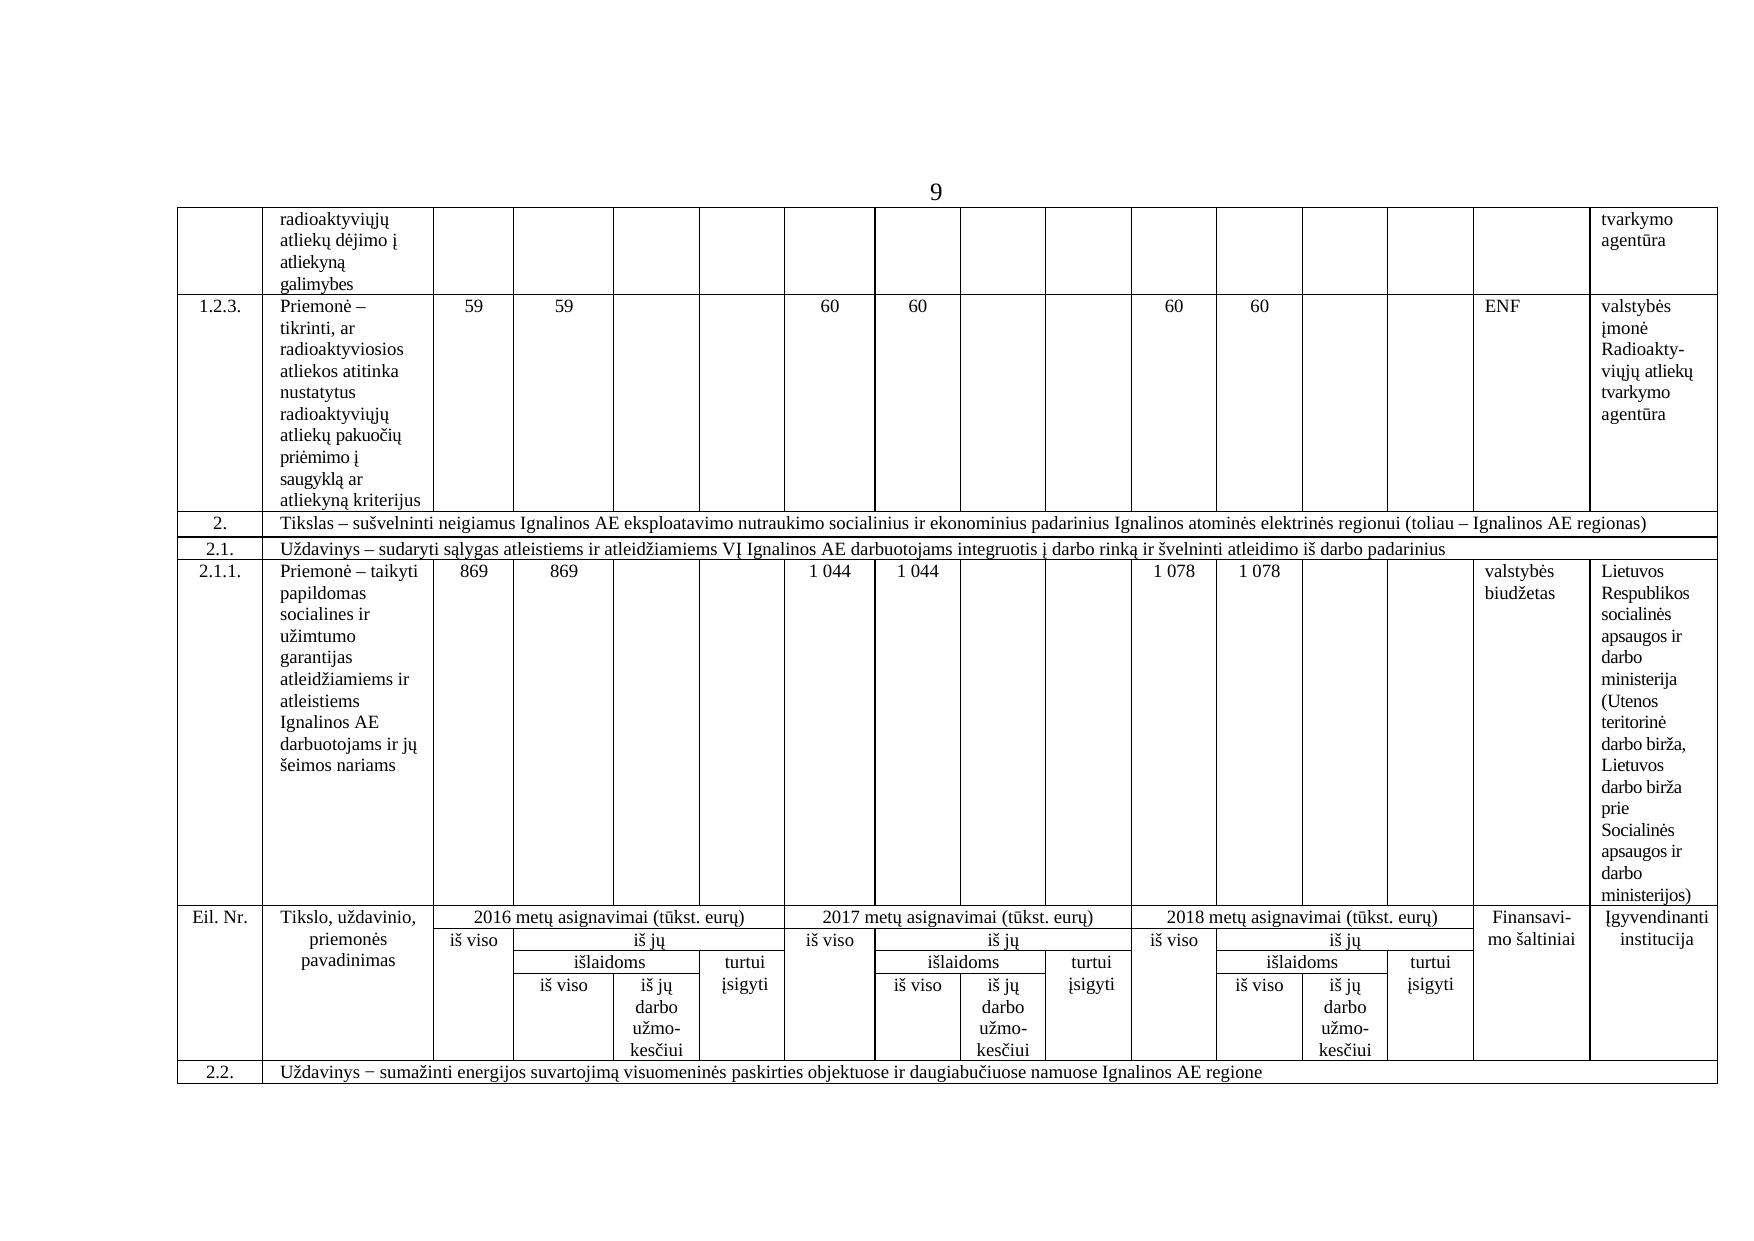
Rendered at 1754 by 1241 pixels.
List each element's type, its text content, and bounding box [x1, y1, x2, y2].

table_cell 1 044 [876, 560, 960, 905]
table_cell Tikslas ‒ sušvelninti neigiamus Ignalinos AE eksploatavimo nutraukimo socialinius ir ekonominius padarinius Ignalinos atominės elektrinės regionui (toliau – Ignalinos AE regionas) [263, 512, 1717, 536]
table_cell [1217, 208, 1302, 294]
table_cell [1303, 295, 1387, 511]
table_cell 2.1. [178, 538, 262, 559]
table_cell iš viso [1132, 929, 1216, 1060]
table_cell iš jų darbo užmo-kesčiui [961, 974, 1045, 1060]
table_cell [1388, 208, 1473, 294]
table_cell turtui įsigyti [1388, 951, 1473, 1060]
table_cell 59 [434, 295, 513, 511]
table_cell [178, 208, 262, 294]
table_cell [1303, 560, 1387, 905]
table_cell iš jų [1217, 929, 1473, 950]
table_cell [434, 208, 513, 294]
table_cell 1.2.3. [178, 295, 262, 511]
table_cell Priemonė ‒ tikrinti, ar radioaktyviosios atliekos atitinka nustatytus radioaktyviųjų atliekų pakuočių priėmimo į saugyklą ar atliekyną kriterijus [263, 295, 433, 511]
table_cell 60 [1217, 295, 1302, 511]
table_cell valstybės įmonė Radioakty-viųjų atliekų tvarkymo agentūra [1591, 295, 1717, 511]
table_cell 2. [178, 512, 262, 536]
table_cell iš jų [876, 929, 1131, 950]
table_cell turtui įsigyti [1046, 951, 1131, 1060]
table_cell iš viso [1217, 974, 1302, 1060]
table_cell 1 044 [785, 560, 874, 905]
table_cell turtui įsigyti [700, 951, 784, 1060]
table_cell [700, 560, 784, 905]
table_cell iš viso [514, 974, 613, 1060]
table_cell [614, 560, 699, 905]
table_cell [700, 295, 784, 511]
table_cell 60 [1132, 295, 1216, 511]
table_cell [1474, 208, 1589, 294]
table_cell 2.2. [178, 1061, 262, 1083]
table_cell iš viso [876, 974, 960, 1060]
table_cell [614, 208, 699, 294]
table_cell Uždavinys ‒ sudaryti sąlygas atleistiems ir atleidžiamiems VĮ Ignalinos AE darbuotojams integruotis į darbo rinką ir švelninti atleidimo iš darbo padarinius [263, 538, 1717, 559]
table_cell Tikslo, uždavinio, priemonės pavadinimas [263, 906, 433, 1060]
table_cell 1 078 [1217, 560, 1302, 905]
table_cell [961, 208, 1045, 294]
table_cell [1303, 208, 1387, 294]
table_cell 2016 metų asignavimai (tūkst. eurų) [434, 906, 784, 928]
table_cell [614, 295, 699, 511]
table_cell 2018 metų asignavimai (tūkst. eurų) [1132, 906, 1473, 928]
table_cell [514, 208, 613, 294]
table_cell tvarkymo agentūra [1591, 208, 1717, 294]
table_cell [961, 295, 1045, 511]
table_cell 2017 metų asignavimai (tūkst. eurų) [785, 906, 1131, 928]
table_cell [785, 208, 874, 294]
table_cell valstybės biudžetas [1474, 560, 1589, 905]
table_cell 1 078 [1132, 560, 1216, 905]
table_cell ENF [1474, 295, 1589, 511]
table_cell iš jų [514, 929, 784, 950]
table_cell išlaidoms [876, 951, 1045, 973]
table_cell iš jų darbo užmo-kesčiui [614, 974, 699, 1060]
table_cell [1388, 560, 1473, 905]
table_cell 2.1.1. [178, 560, 262, 905]
table_cell iš jų darbo užmo-kesčiui [1303, 974, 1387, 1060]
table_cell radioaktyviųjų atliekų dėjimo į atliekyną galimybes [263, 208, 433, 294]
table_cell Finansavi-mo šaltiniai [1474, 906, 1589, 1060]
table_cell 59 [514, 295, 613, 511]
table_cell Uždavinys − sumažinti energijos suvartojimą visuomeninės paskirties objektuose ir daugiabučiuose namuose Ignalinos AE regione [263, 1061, 1717, 1083]
table_cell Įgyvendinanti institucija [1591, 906, 1717, 1060]
table_cell [1132, 208, 1216, 294]
table_cell iš viso [785, 929, 874, 1060]
table_cell 869 [434, 560, 513, 905]
table_cell iš viso [434, 929, 513, 1060]
table_cell [1046, 295, 1131, 511]
table_cell [1388, 295, 1473, 511]
table_cell Priemonė ‒ taikyti papildomas socialines ir užimtumo garantijas atleidžiamiems ir atleistiems Ignalinos AE darbuotojams ir jų šeimos nariams [263, 560, 433, 905]
table_cell [700, 208, 784, 294]
table_cell [1046, 208, 1131, 294]
table_cell 869 [514, 560, 613, 905]
table_cell 60 [876, 295, 960, 511]
table_cell [1046, 560, 1131, 905]
table_cell išlaidoms [1217, 951, 1387, 973]
table_cell [961, 560, 1045, 905]
table_cell Eil. Nr. [178, 906, 262, 1060]
table_cell [876, 208, 960, 294]
table_cell išlaidoms [514, 951, 699, 973]
table_cell 60 [785, 295, 874, 511]
table_cell Lietuvos Respublikos socialinės apsaugos ir darbo ministerija (Utenos teritorinė darbo birža, Lietuvos darbo birža prie Socialinės apsaugos ir darbo ministerijos) [1591, 560, 1717, 905]
